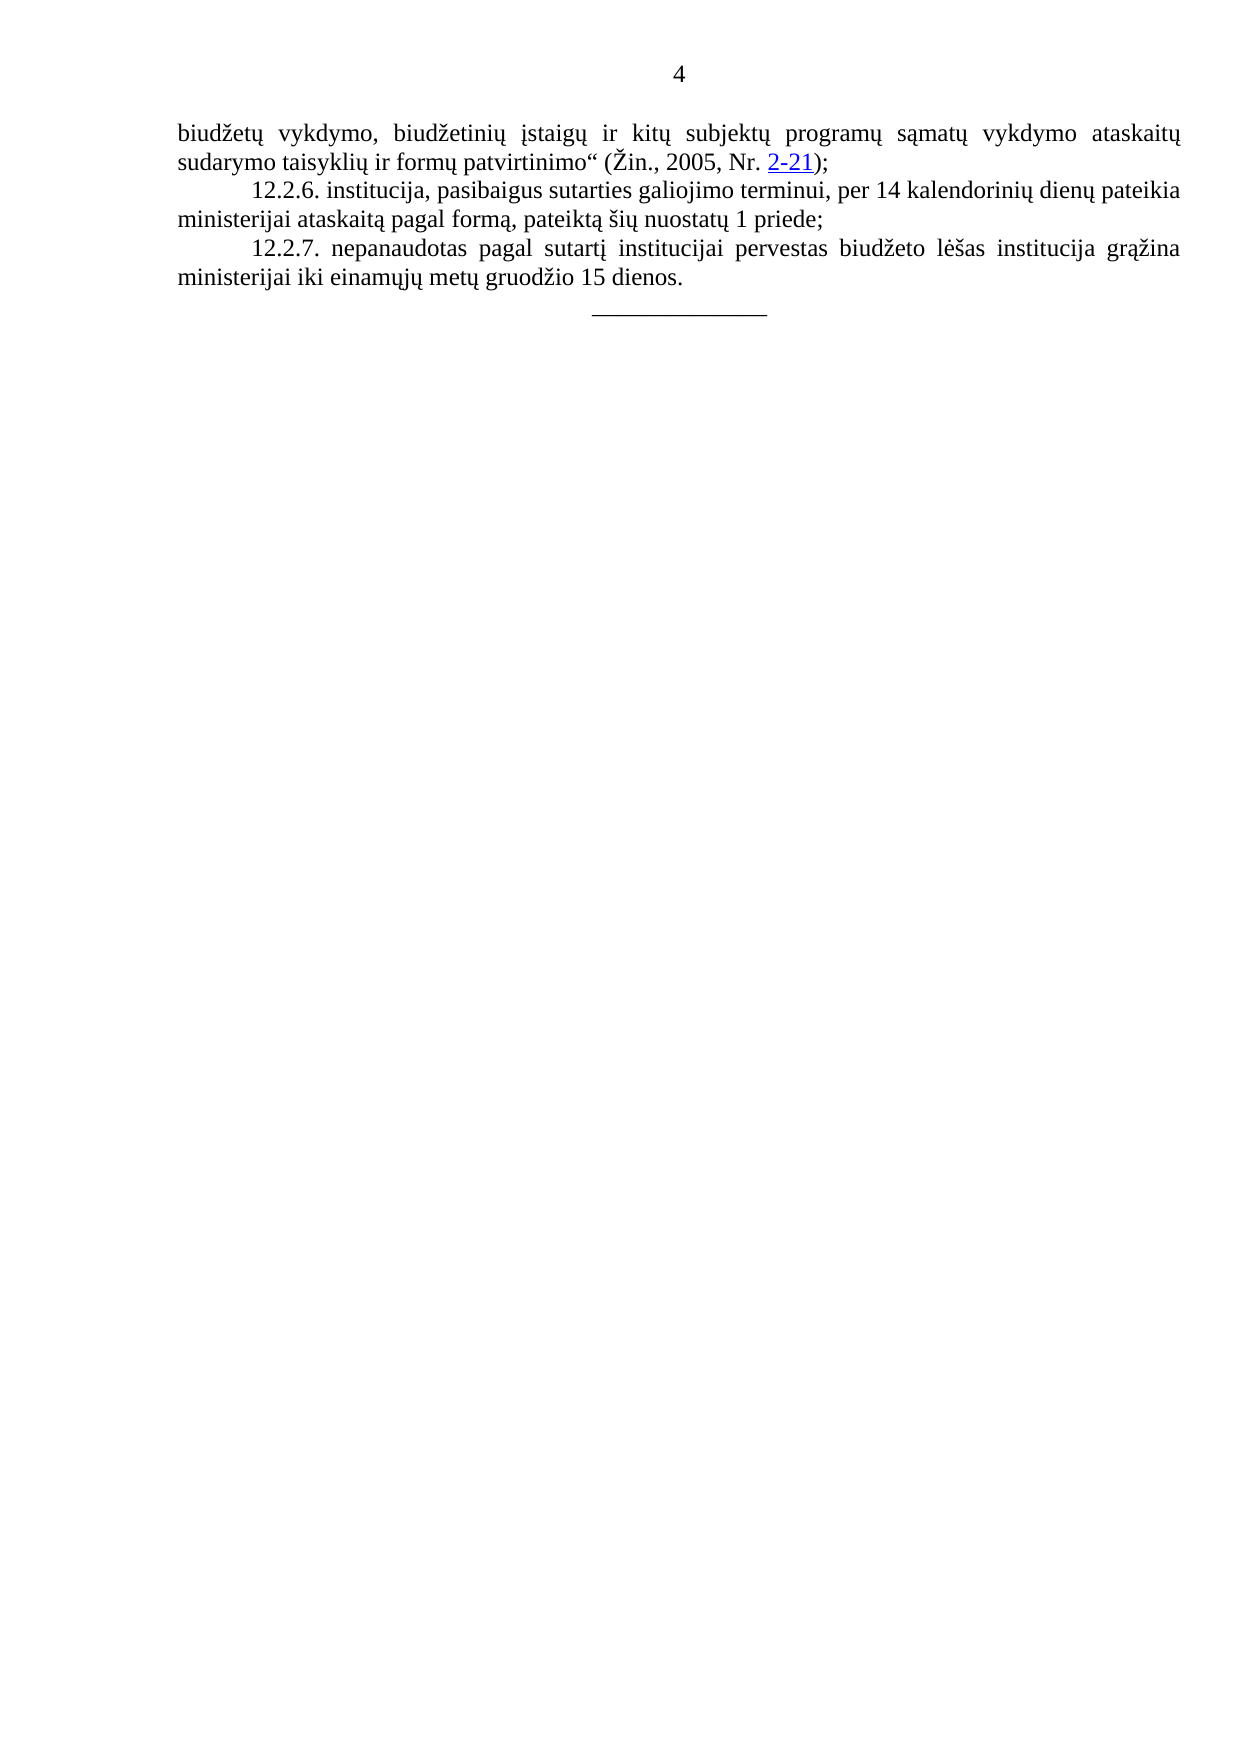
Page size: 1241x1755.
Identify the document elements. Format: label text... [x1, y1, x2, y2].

text biudžetų vykdymo, biudžetinių įstaigų ir kitų subjektų programų sąmatų vykdymo ataskaitų sudarymo taisyklių ir formų patvirtinimo“ (Žin., 2005, Nr. 2-21); [177, 118, 1181, 176]
text 12.2.6. institucija, pasibaigus sutarties galiojimo terminui, per 14 kalendorinių dienų pateikia ministerijai ataskaitą pagal formą, pateiktą šių nuostatų 1 priede; [177, 176, 1181, 233]
text ______________ [177, 291, 1181, 319]
text 12.2.7. nepanaudotas pagal sutartį institucijai pervestas biudžeto lėšas institucija grąžina ministerijai iki einamųjų metų gruodžio 15 dienos. [177, 233, 1181, 291]
